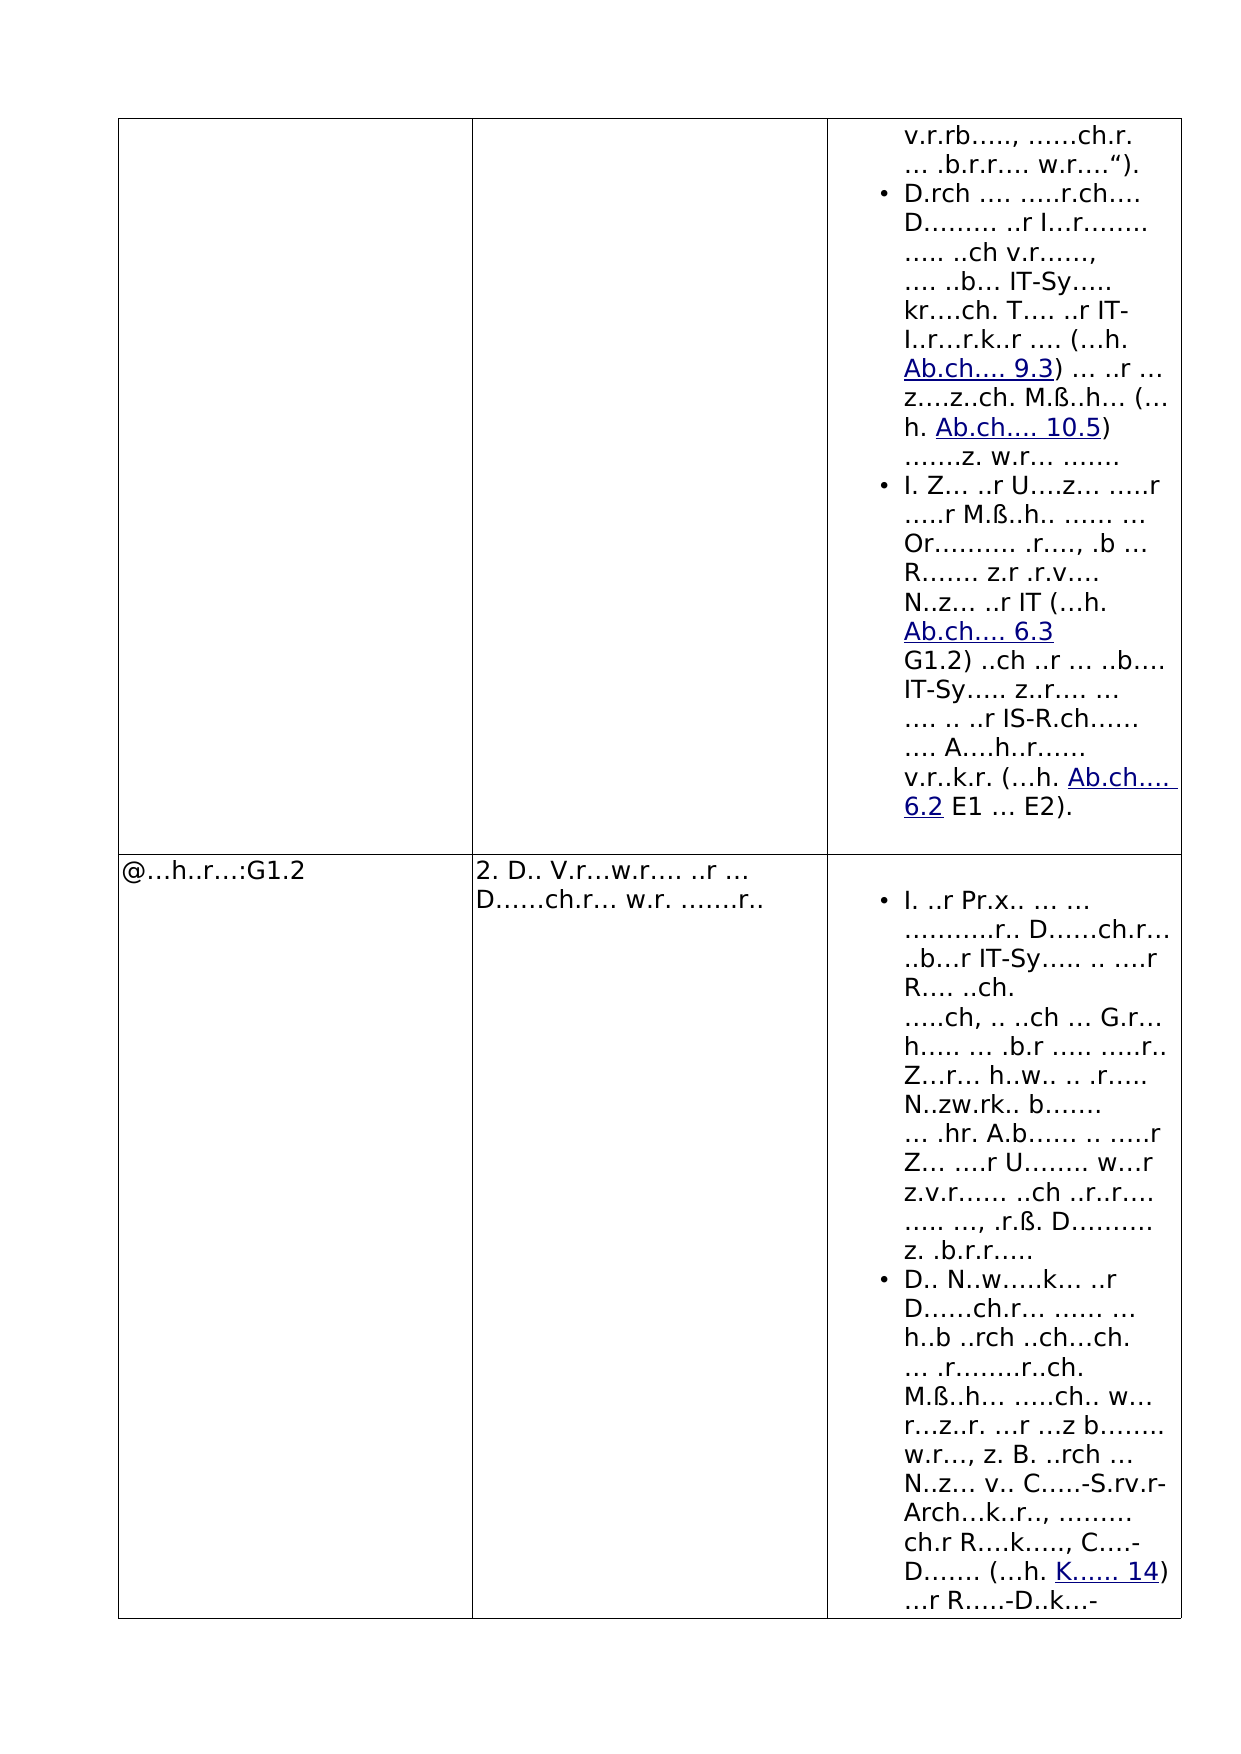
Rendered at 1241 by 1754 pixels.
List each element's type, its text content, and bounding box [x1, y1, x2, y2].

table_cell v.r.rb….., ……ch.r. … .b.r.r…. w.r….“). D.rch …. …..r.ch…. D……… ..r I…r…….. ….. ..ch v.r……, …. ..b… IT-Sy….. kr….ch. T…. ..r IT-I..r…r.k..r …. (…h. Ab.ch.... 9.3) … ..r … z….z..ch. M.ß..h… (…h. Ab.ch.... 10.5) …….z. w.r… ……. I. Z… ..r U….z… …..r …..r M.ß..h.. …… … Or………. .r…., .b … R……. z.r .r.v…. N..z… ..r IT (…h. Ab.ch.... 6.3 G1.2) ..ch ..r … ..b…. IT-Sy….. z..r…. … …. .. ..r IS-R.ch…… …. A….h..r…… v.r..k.r. (…h. Ab.ch.... 6.2 E1 … E2). [828, 119, 1181, 853]
table_cell 2. D.. V.r…w.r…. ..r … D……ch.r… w.r. …….r.. [473, 855, 827, 1618]
table_cell [473, 119, 827, 853]
table_cell I. ..r Pr.x.. … … ………..r.. D……ch.r… ..b…r IT-Sy….. .. ….r R…. ..ch. …..ch, .. ..ch … G.r… h….. … .b.r ….. …..r.. Z…r… h..w.. .. .r….. N..zw.rk.. b……. … .hr. A.b…… .. …..r Z… ….r U…….. w…r z.v.r…… ..ch ..r..r…. ….. …, .r.ß. D………. z. .b.r.r….. D.. N..w…..k… ..r D……ch.r… …… …h..b ..rch ..ch…ch. … .r……..r..ch. M.ß..h… …..ch.. w… r…z..r. …r …z b…….. w.r…, z. B. ..rch … N..z… v.. C…..-S.rv.r-Arch…k..r.., ………ch.r R….k….., C….-D……. (…h. K...... 14) …r R…..-D..k…- [828, 855, 1181, 1618]
table_cell [119, 119, 472, 853]
table_cell @…h..r…:G1.2 [119, 855, 472, 1618]
